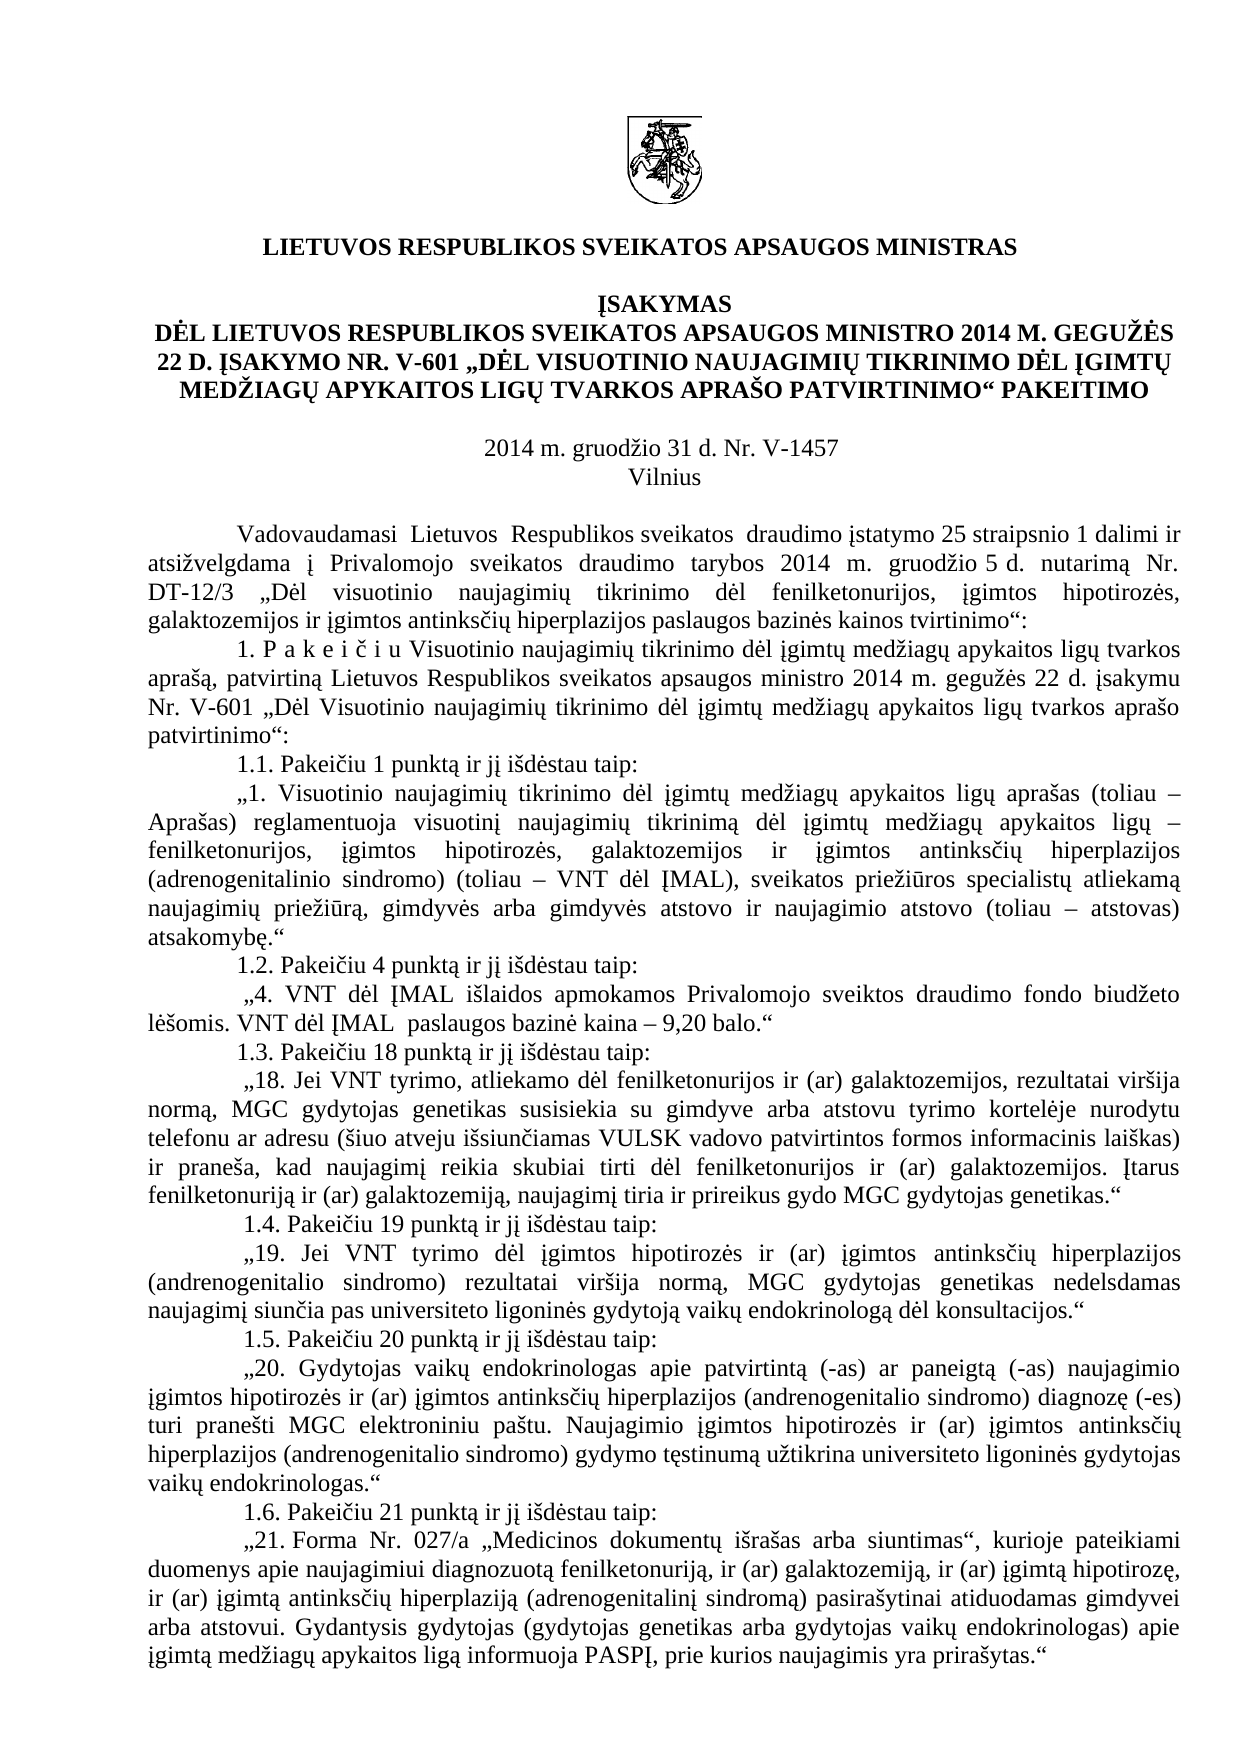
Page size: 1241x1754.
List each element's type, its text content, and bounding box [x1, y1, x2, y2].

text „19. Jei VNT tyrimo dėl įgimtos hipotirozės ir (ar) įgimtos antinksčių hiperplazijos (andrenogenitalio sindromo) rezultatai viršija normą, MGC gydytojas genetikas nedelsdamas naujagimį siunčia pas universiteto ligoninės gydytoją vaikų endokrinologą dėl konsultacijos.“ [148, 1238, 1181, 1324]
text 1.5. Pakeičiu 20 punktą ir jį išdėstau taip: [148, 1324, 1181, 1353]
text 1.4. Pakeičiu 19 punktą ir jį išdėstau taip: [148, 1209, 1181, 1238]
text 1.6. Pakeičiu 21 punktą ir jį išdėstau taip: [148, 1497, 1181, 1525]
text Vadovaudamasi Lietuvos Respublikos sveikatos draudimo įstatymo 25 straipsnio 1 dalimi ir atsižvelgdama į Privalomojo sveikatos draudimo tarybos 2014 m. gruodžio 5 d. nutarimą Nr. DT-12/3 „Dėl visuotinio naujagimių tikrinimo dėl fenilketonurijos, įgimtos hipotirozės, galaktozemijos ir įgimtos antinksčių hiperplazijos paslaugos bazinės kainos tvirtinimo“: [148, 519, 1181, 634]
text „20. Gydytojas vaikų endokrinologas apie patvirtintą (-as) ar paneigtą (-as) naujagimio įgimtos hipotirozės ir (ar) įgimtos antinksčių hiperplazijos (andrenogenitalio sindromo) diagnozę (-es) turi pranešti MGC elektroniniu paštu. Naujagimio įgimtos hipotirozės ir (ar) įgimtos antinksčių hiperplazijos (andrenogenitalio sindromo) gydymo tęstinumą užtikrina universiteto ligoninės gydytojas vaikų endokrinologas.“ [148, 1353, 1181, 1497]
text DĖL LIETUVOS RESPUBLIKOS SVEIKATOS APSAUGOS MINISTRO 2014 M. GEGUŽĖS 22 D. ĮSAKYMO NR. V-601 „DĖL VISUOTINIO NAUJAGIMIŲ TIKRINIMO DĖL ĮGIMTŲ MEDŽIAGŲ APYKAITOS LIGŲ TVARKOS APRAŠO PATVIRTINIMO“ PAKEITIMO [148, 318, 1181, 404]
text Vilnius [148, 462, 1181, 490]
text „1. Visuotinio naujagimių tikrinimo dėl įgimtų medžiagų apykaitos ligų aprašas (toliau – Aprašas) reglamentuoja visuotinį naujagimių tikrinimą dėl įgimtų medžiagų apykaitos ligų – fenilketonurijos, įgimtos hipotirozės, galaktozemijos ir įgimtos antinksčių hiperplazijos (adrenogenitalinio sindromo) (toliau – VNT dėl ĮMAL), sveikatos priežiūros specialistų atliekamą naujagimių priežiūrą, gimdyvės arba gimdyvės atstovo ir naujagimio atstovo (toliau – atstovas) atsakomybę.“ [148, 778, 1181, 950]
text 1. P a k e i č i u Visuotinio naujagimių tikrinimo dėl įgimtų medžiagų apykaitos ligų tvarkos aprašą, patvirtiną Lietuvos Respublikos sveikatos apsaugos ministro 2014 m. gegužės 22 d. įsakymu Nr. V-601 „Dėl Visuotinio naujagimių tikrinimo dėl įgimtų medžiagų apykaitos ligų tvarkos aprašo patvirtinimo“: [148, 634, 1181, 749]
text „4. VNT dėl ĮMAL išlaidos apmokamos Privalomojo sveiktos draudimo fondo biudžeto lėšomis. VNT dėl ĮMAL paslaugos bazinė kaina – 9,20 balo.“ [148, 979, 1181, 1037]
text ĮSAKYMAS [148, 289, 1181, 318]
text „21. Forma Nr. 027/a „Medicinos dokumentų išrašas arba siuntimas“, kurioje pateikiami duomenys apie naujagimiui diagnozuotą fenilketonuriją, ir (ar) galaktozemiją, ir (ar) įgimtą hipotirozę, ir (ar) įgimtą antinksčių hiperplaziją (adrenogenitalinį sindromą) pasirašytinai atiduodamas gimdyvei arba atstovui. Gydantysis gydytojas (gydytojas genetikas arba gydytojas vaikų endokrinologas) apie įgimtą medžiagų apykaitos ligą informuoja PASPĮ, prie kurios naujagimis yra prirašytas.“ [148, 1525, 1181, 1669]
text „18. Jei VNT tyrimo, atliekamo dėl fenilketonurijos ir (ar) galaktozemijos, rezultatai viršija normą, MGC gydytojas genetikas susisiekia su gimdyve arba atstovu tyrimo kortelėje nurodytu telefonu ar adresu (šiuo atveju išsiunčiamas VULSK vadovo patvirtintos formos informacinis laiškas) ir praneša, kad naujagimį reikia skubiai tirti dėl fenilketonurijos ir (ar) galaktozemijos. Įtarus fenilketonuriją ir (ar) galaktozemiją, naujagimį tiria ir prireikus gydo MGC gydytojas genetikas.“ [148, 1065, 1181, 1209]
text 1.3. Pakeičiu 18 punktą ir jį išdėstau taip: [148, 1037, 1181, 1065]
text LIETUVOS RESPUBLIKOS SVEIKATOS APSAUGOS MINISTRAS [148, 232, 1133, 260]
text 2014 m. gruodžio 31 d. Nr. V-1457 [148, 433, 1181, 462]
text 1.2. Pakeičiu 4 punktą ir jį išdėstau taip: [148, 950, 1181, 979]
text 1.1. Pakeičiu 1 punktą ir jį išdėstau taip: [148, 749, 1181, 778]
